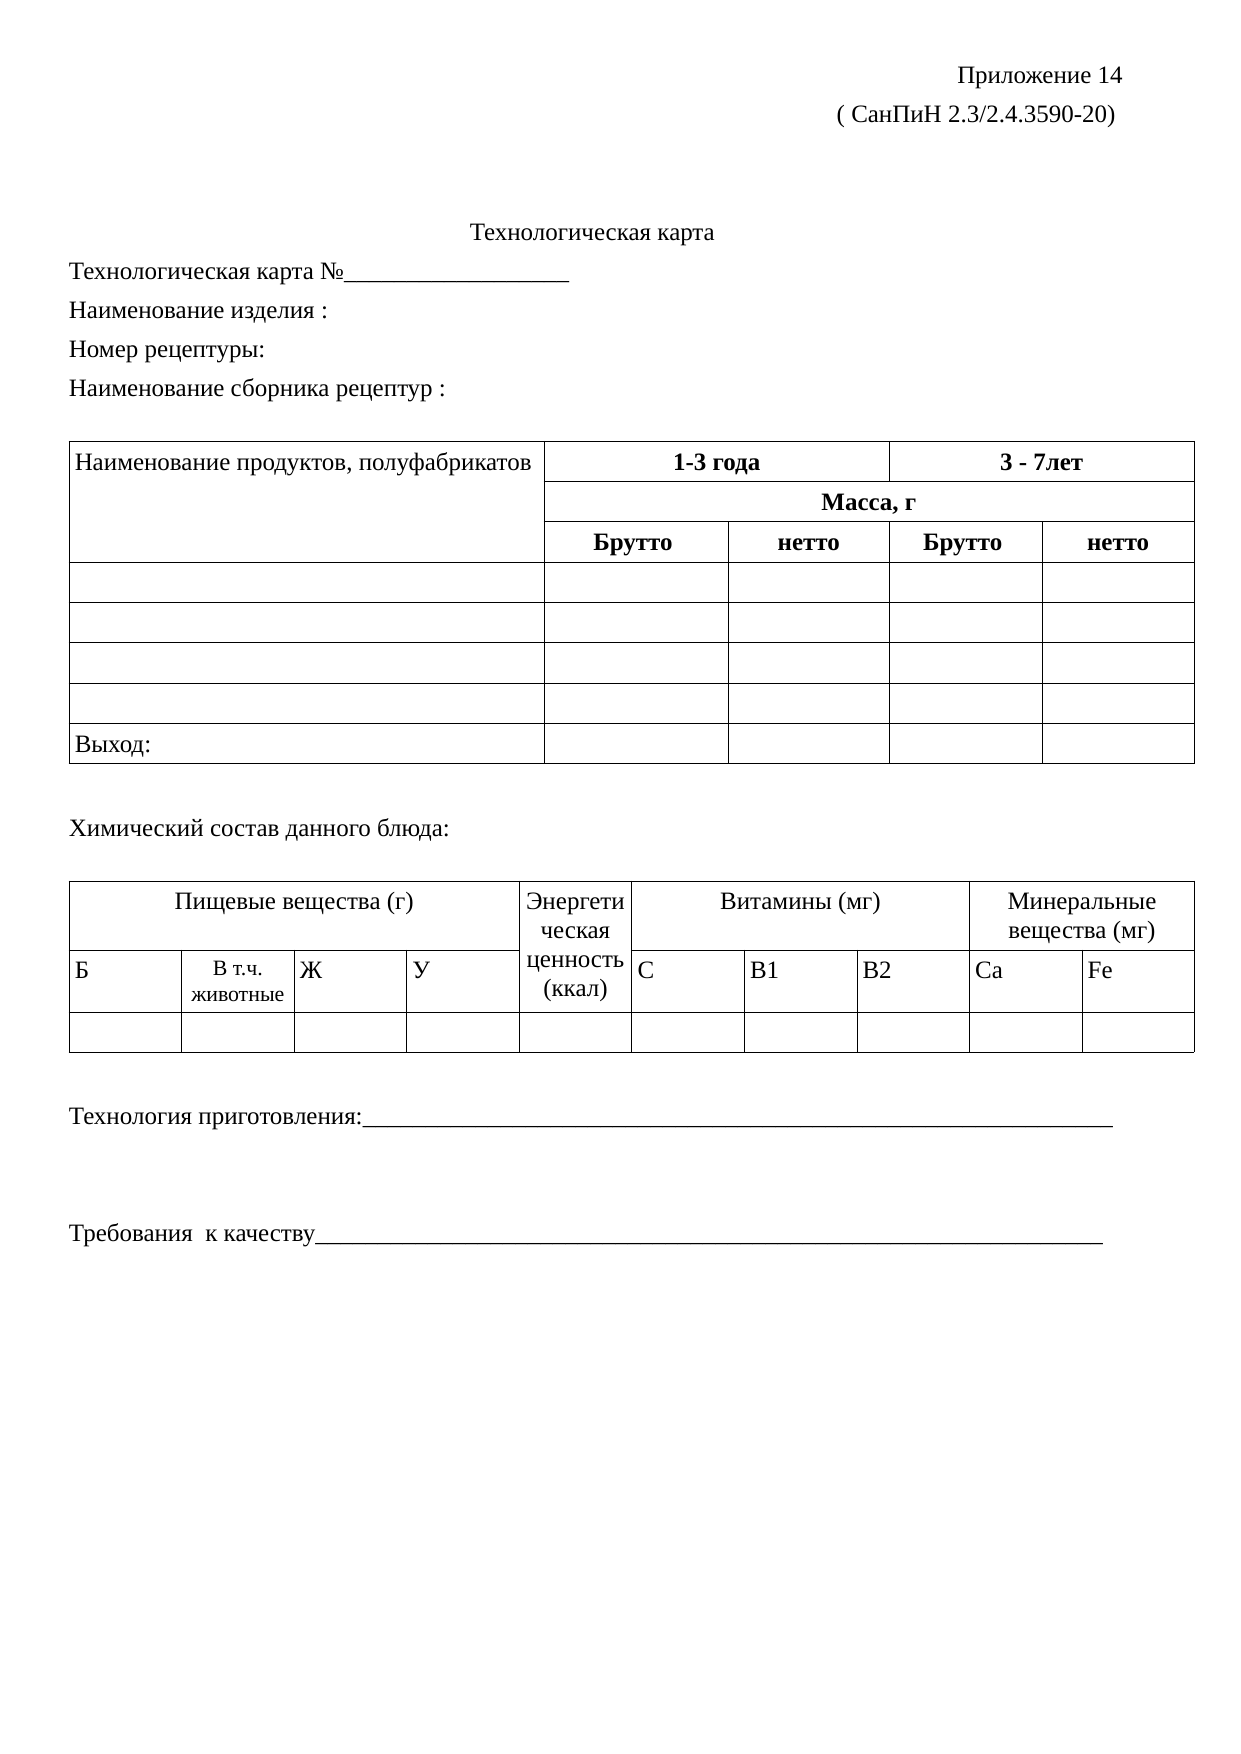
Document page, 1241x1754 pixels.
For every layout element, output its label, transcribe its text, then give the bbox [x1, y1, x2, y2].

table_cell [729, 724, 889, 763]
table_cell Масса, г [545, 482, 1194, 521]
table_cell [1043, 684, 1194, 723]
table_cell Б [70, 951, 181, 1012]
table_cell [729, 643, 889, 683]
text Технологическая карта [69, 217, 1115, 245]
table_cell [70, 603, 544, 642]
table_cell Ж [295, 951, 406, 1012]
table_cell С [632, 951, 744, 1012]
table_cell [407, 1013, 519, 1052]
table_cell У [407, 951, 519, 1012]
table_cell В т.ч. животные [182, 951, 294, 1012]
table_cell [545, 603, 728, 642]
table_cell [70, 684, 544, 723]
text Технологическая карта №__________________ [69, 256, 1115, 284]
table_cell [1043, 603, 1194, 642]
table_cell [890, 724, 1042, 763]
text Приложение 14 [69, 60, 1122, 89]
text Наименование сборника рецептур : [69, 373, 1115, 402]
table_cell Брутто [890, 522, 1042, 562]
text ( СанПиН 2.3/2.4.3590-20) [69, 99, 1115, 128]
table_cell [545, 724, 728, 763]
table_cell [729, 603, 889, 642]
table_cell [70, 643, 544, 683]
table_header Минеральные вещества (мг) [970, 882, 1194, 949]
table_header Витамины (мг) [632, 882, 969, 949]
table_cell Fе [1083, 951, 1194, 1012]
table_cell Брутто [545, 522, 728, 562]
text Номер рецептуры: [69, 334, 1115, 363]
table_cell нетто [729, 522, 889, 562]
table_cell [70, 563, 544, 602]
table_cell Выход: [70, 724, 544, 763]
table_header Энергетическая ценность (ккал) [520, 882, 631, 1012]
table_cell [890, 643, 1042, 683]
table_cell [890, 684, 1042, 723]
table_cell [745, 1013, 857, 1052]
table_cell [729, 563, 889, 602]
table_cell [729, 684, 889, 723]
table_cell [182, 1013, 294, 1052]
table_cell [1043, 563, 1194, 602]
text Химический состав данного блюда: [69, 813, 1115, 841]
table_cell [890, 603, 1042, 642]
table_cell Са [970, 951, 1082, 1012]
table_cell В1 [745, 951, 857, 1012]
table_cell [632, 1013, 744, 1052]
table_cell [520, 1013, 631, 1052]
table_cell [1083, 1013, 1194, 1052]
table_header Наименование продуктов, полуфабрикатов [70, 442, 544, 562]
table_cell [858, 1013, 969, 1052]
table_cell [545, 684, 728, 723]
table_header 3 - 7лет [890, 442, 1194, 481]
table_cell [545, 563, 728, 602]
table_cell [1043, 724, 1194, 763]
table_cell [70, 1013, 181, 1052]
table_header 1-3 года [545, 442, 889, 481]
table_cell [970, 1013, 1082, 1052]
table_cell [890, 563, 1042, 602]
table_cell [295, 1013, 406, 1052]
table_cell [1043, 643, 1194, 683]
text Наименование изделия : [69, 295, 1115, 323]
table_cell нетто [1043, 522, 1194, 562]
table_cell [545, 643, 728, 683]
table_header Пищевые вещества (г) [70, 882, 519, 949]
text Требования к качеству_______________________________________________________________ [69, 1218, 1115, 1247]
text Технология приготовления:____________________________________________________________ [69, 1101, 1115, 1130]
table_cell В2 [858, 951, 969, 1012]
